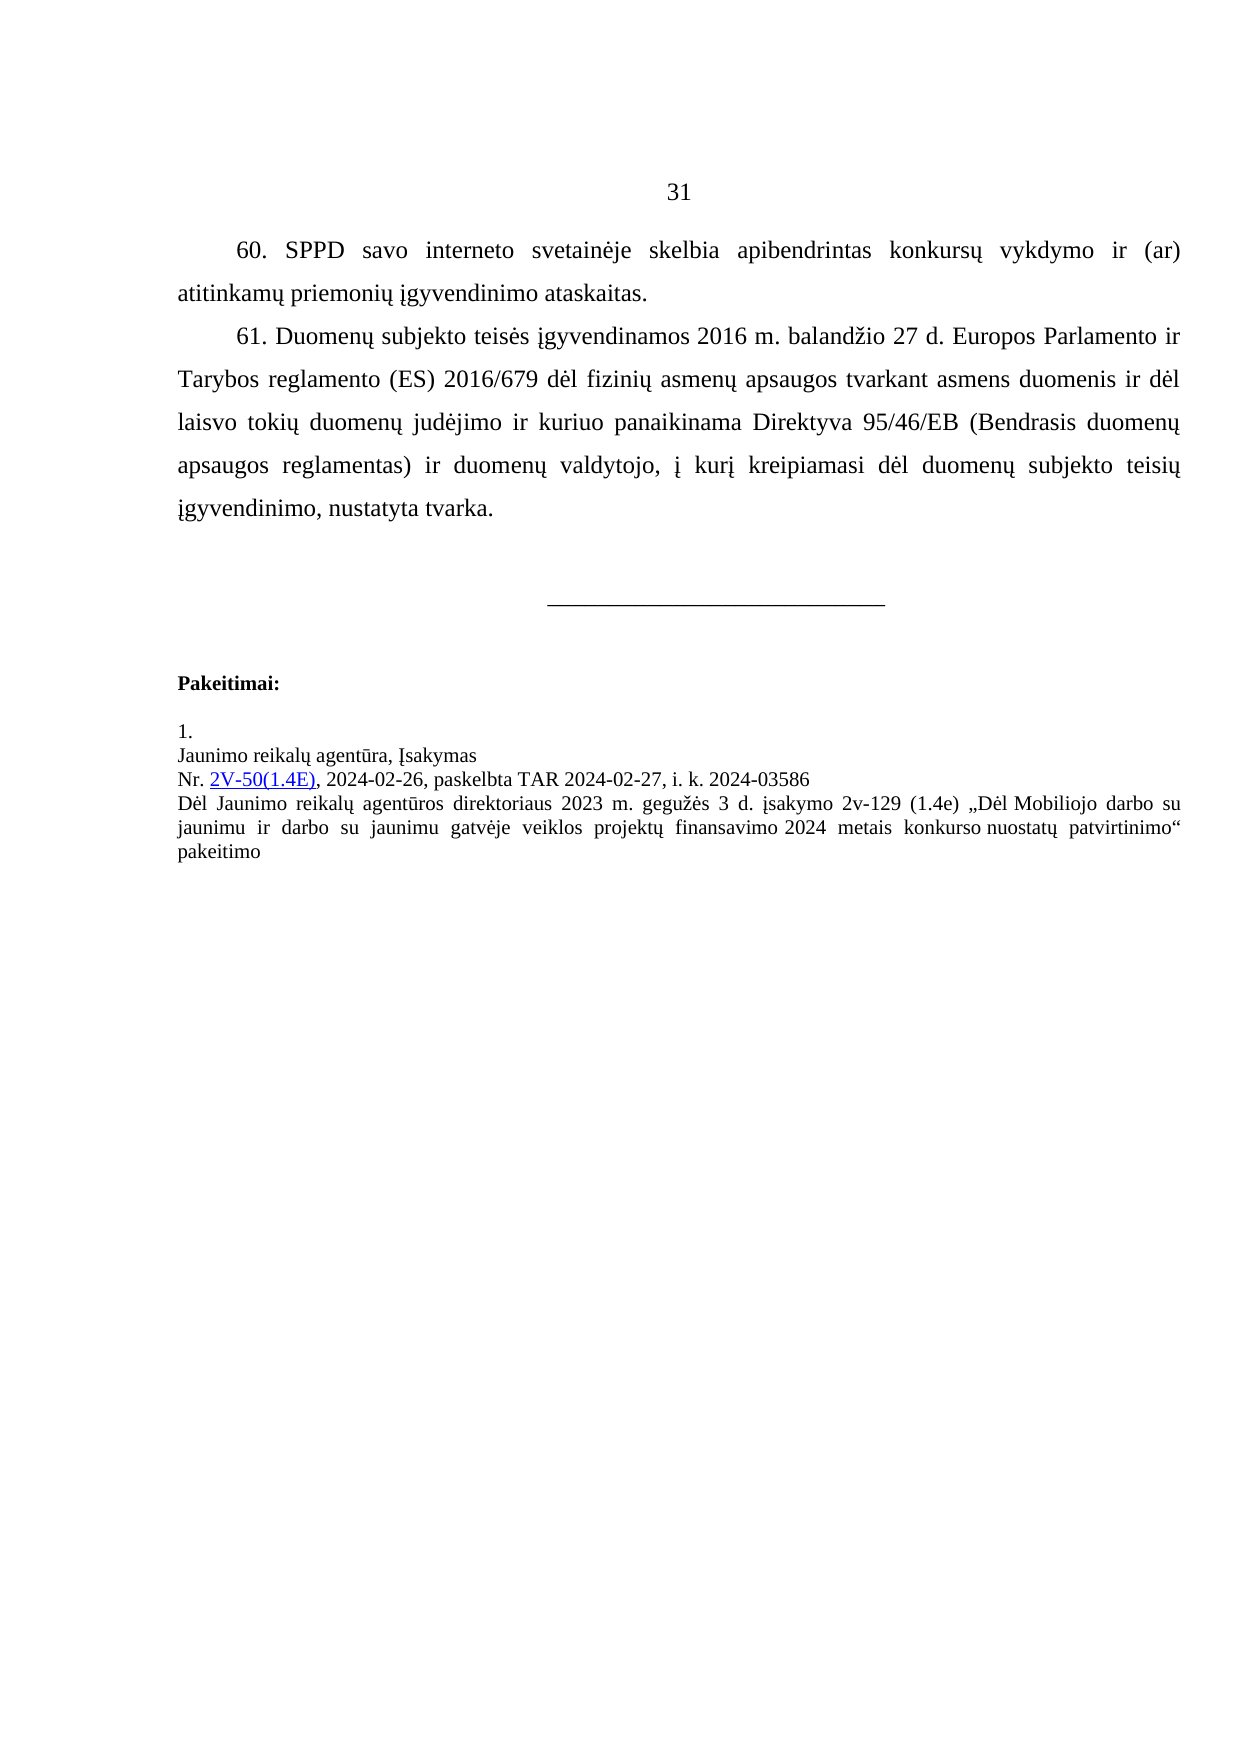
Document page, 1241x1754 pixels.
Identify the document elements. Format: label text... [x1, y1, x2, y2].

text Dėl Jaunimo reikalų agentūros direktoriaus 2023 m. gegužės 3 d. įsakymo 2v-129 (1.4e) „Dėl Mobiliojo darbo su jaunimu ir darbo su jaunimu gatvėje veiklos projektų finansavimo 2024 metais konkurso nuostatų patvirtinimo“ pakeitimo [177, 791, 1181, 863]
text Jaunimo reikalų agentūra, Įsakymas [177, 743, 1181, 767]
text ___________________________ [177, 580, 1181, 608]
text 60. SPPD savo interneto svetainėje skelbia apibendrintas konkursų vykdymo ir (ar) atitinkamų priemonių įgyvendinimo ataskaitas. [177, 235, 1181, 307]
text Pakeitimai: [177, 671, 1181, 695]
text 1. [177, 719, 1181, 743]
text Nr. 2V-50(1.4E), 2024-02-26, paskelbta TAR 2024-02-27, i. k. 2024-03586 [177, 767, 1181, 791]
text 61. Duomenų subjekto teisės įgyvendinamos 2016 m. balandžio 27 d. Europos Parlamento ir Tarybos reglamento (ES) 2016/679 dėl fizinių asmenų apsaugos tvarkant asmens duomenis ir dėl laisvo tokių duomenų judėjimo ir kuriuo panaikinama Direktyva 95/46/EB (Bendrasis duomenų apsaugos reglamentas) ir duomenų valdytojo, į kurį kreipiamasi dėl duomenų subjekto teisių įgyvendinimo, nustatyta tvarka. [177, 321, 1181, 522]
